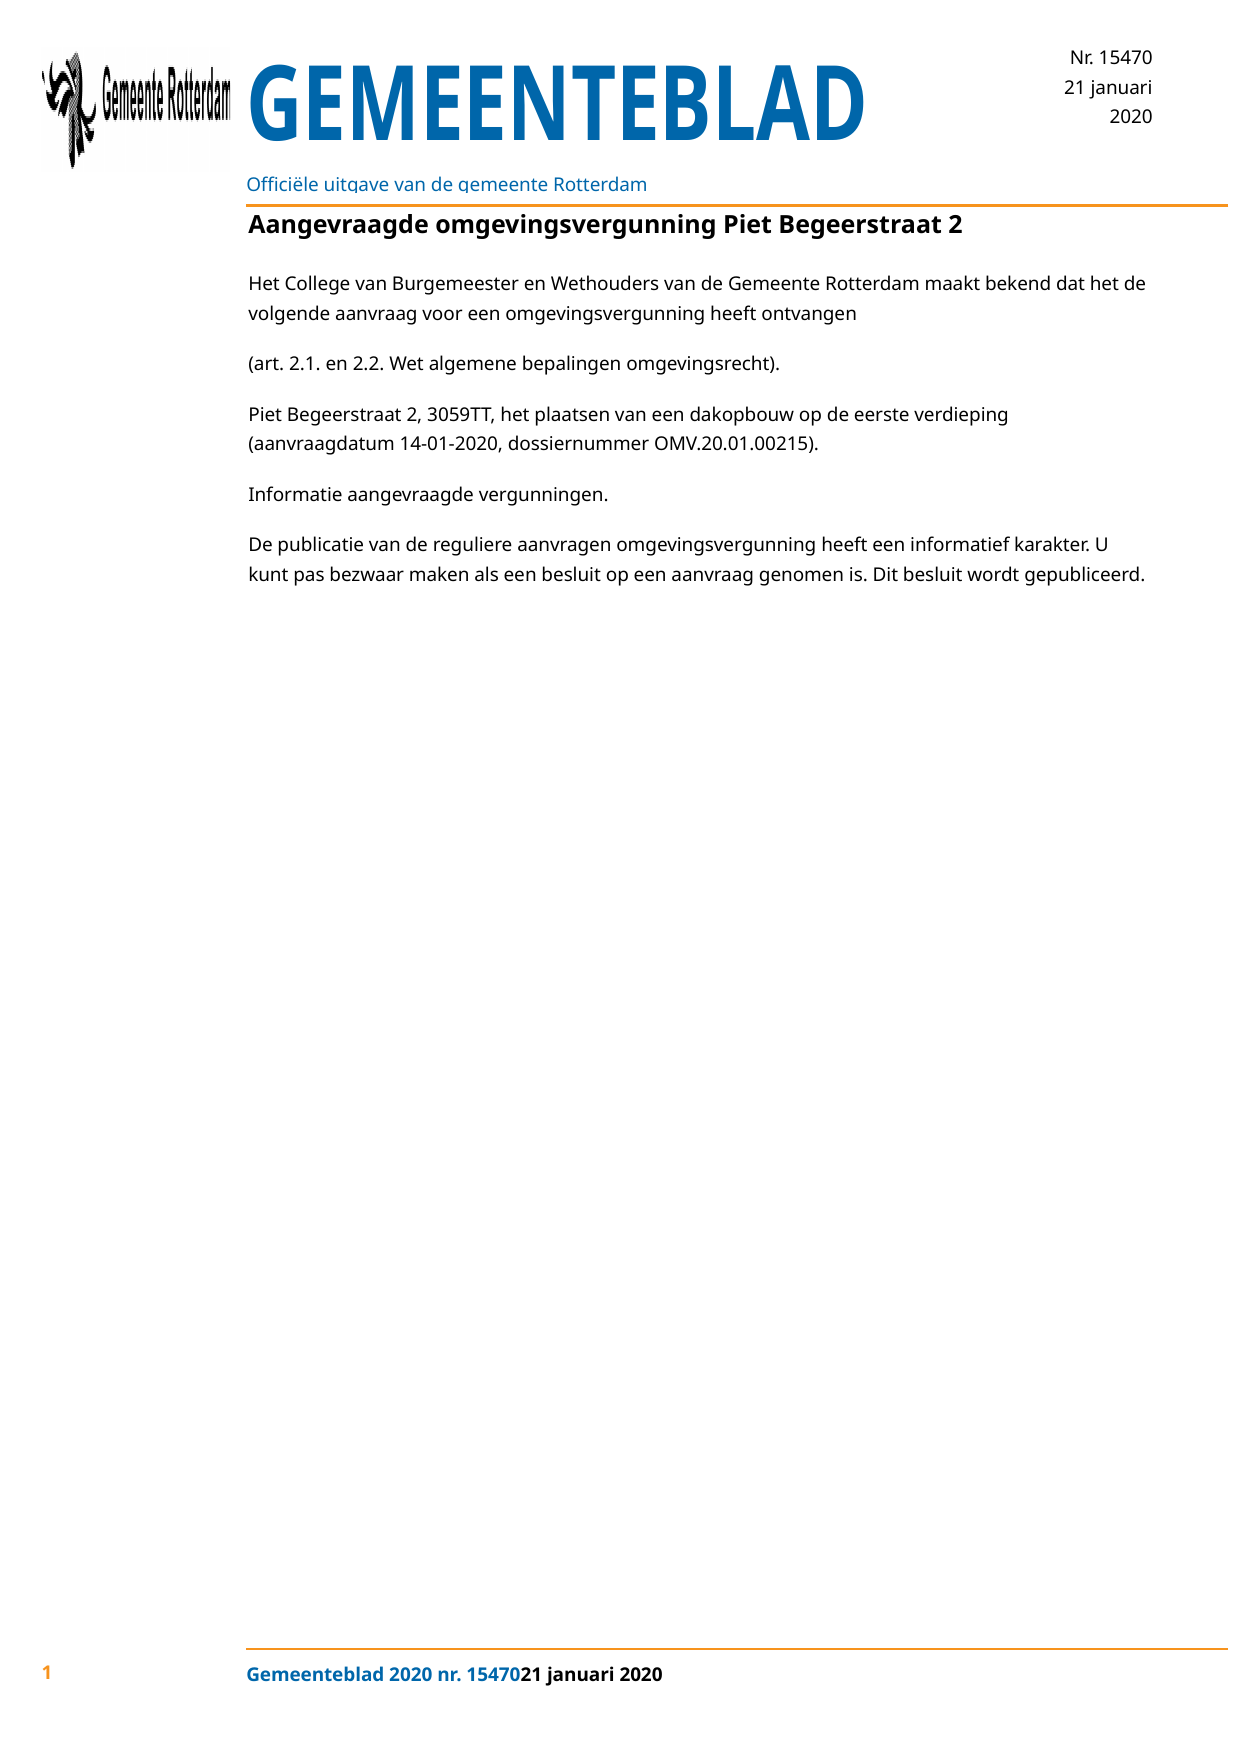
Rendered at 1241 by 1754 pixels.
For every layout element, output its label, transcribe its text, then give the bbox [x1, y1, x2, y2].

text De publicatie van de reguliere aanvragen omgevingsvergunning heeft een informatief karakter. U kunt pas bezwaar maken als een besluit op een aanvraag genomen is. Dit besluit wordt gepubliceerd. [248, 531, 1152, 586]
picture [41, 47, 231, 172]
text (art. 2.1. en 2.2. Wet algemene bepalingen omgevingsrecht). [248, 350, 1152, 376]
text Het College van Burgemeester en Wethouders van de Gemeente Rotterdam maakt bekend dat het de volgende aanvraag voor een omgevingsvergunning heeft ontvangen [248, 270, 1152, 326]
text Aangevraagde omgevingsvergunning Piet Begeerstraat 2 [248, 207, 1152, 241]
text Piet Begeerstraat 2, 3059TT, het plaatsen van een dakopbouw op de eerste verdieping (aanvraagdatum 14-01-2020, dossiernummer OMV.20.01.00215). [248, 401, 1152, 456]
text Informatie aangevraagde vergunningen. [248, 481, 1152, 506]
